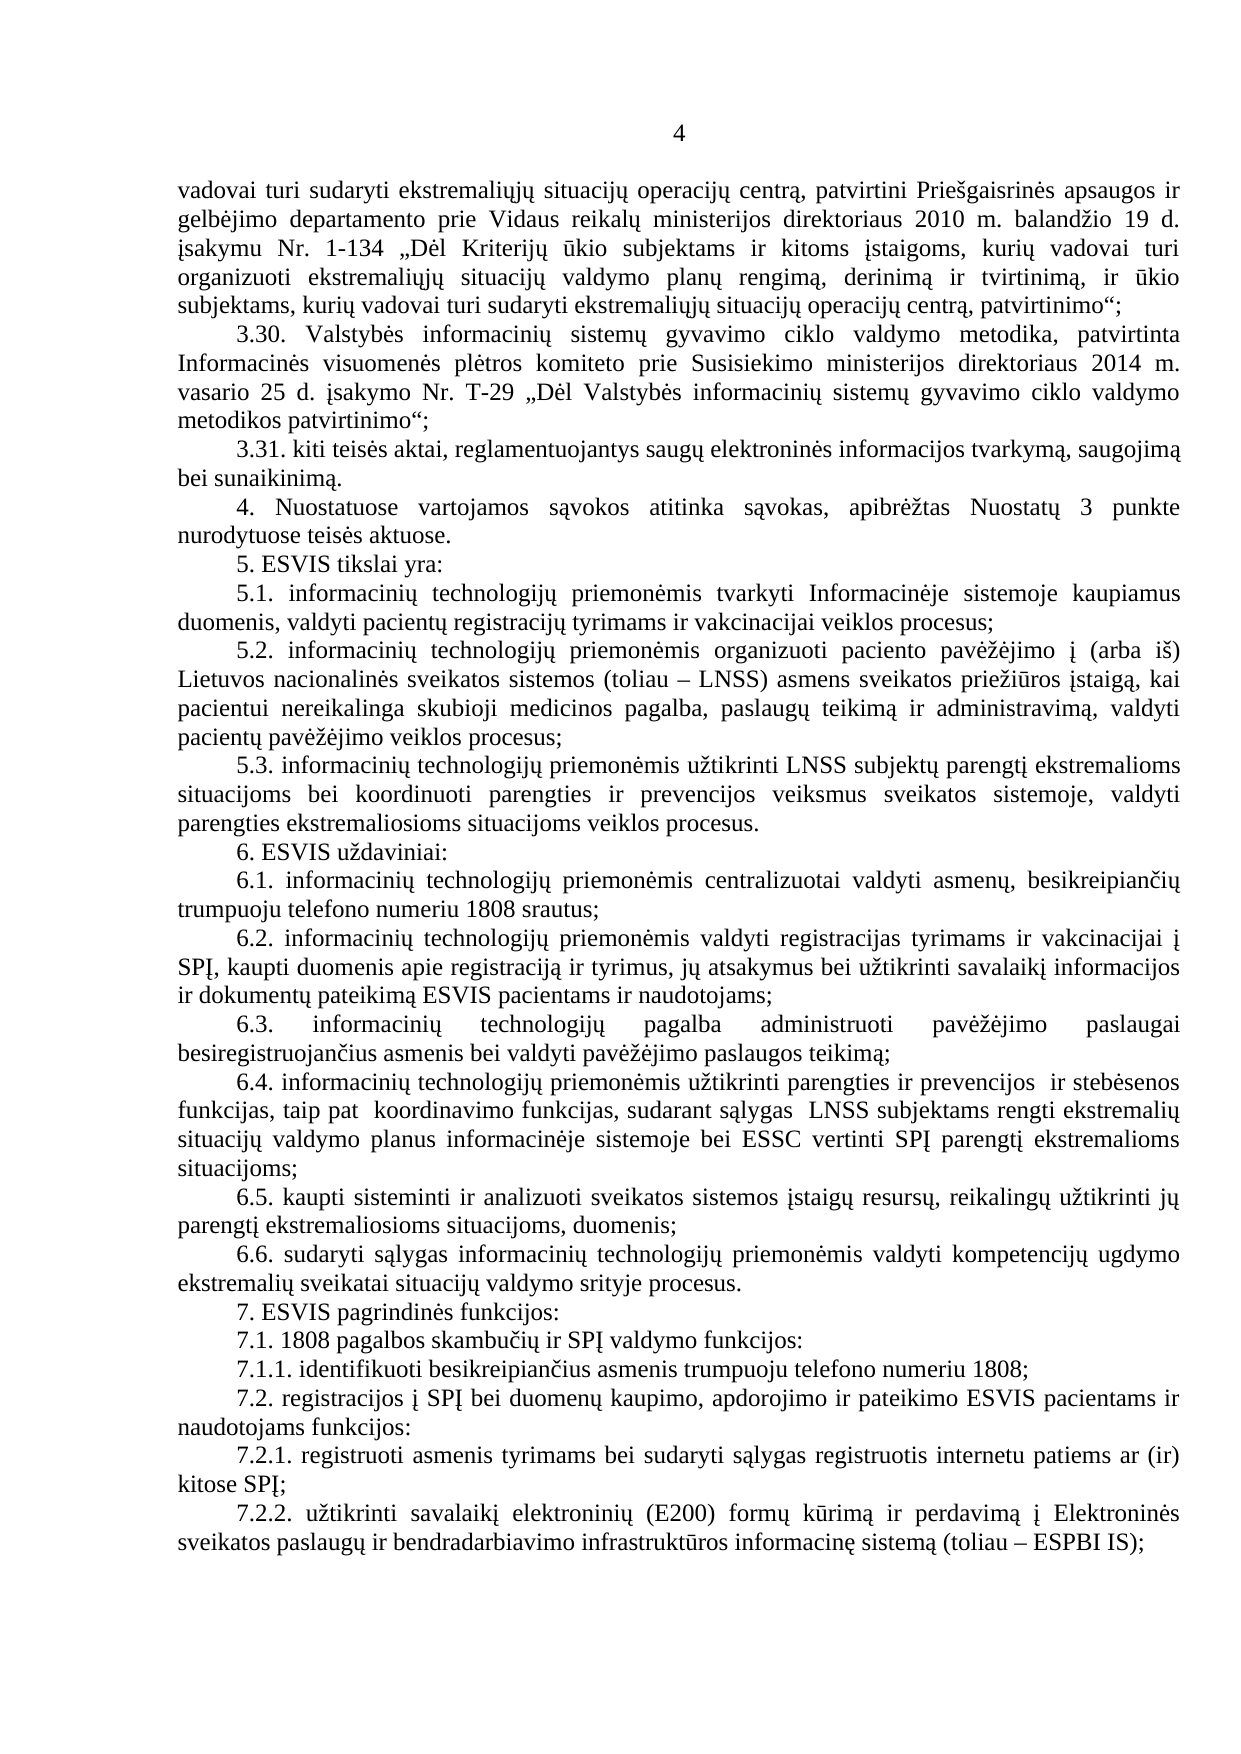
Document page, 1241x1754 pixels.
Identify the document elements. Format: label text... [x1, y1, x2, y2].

text vadovai turi sudaryti ekstremaliųjų situacijų operacijų centrą, patvirtini Priešgaisrinės apsaugos ir gelbėjimo departamento prie Vidaus reikalų ministerijos direktoriaus 2010 m. balandžio 19 d. įsakymu Nr. 1-134 „Dėl Kriterijų ūkio subjektams ir kitoms įstaigoms, kurių vadovai turi organizuoti ekstremaliųjų situacijų valdymo planų rengimą, derinimą ir tvirtinimą, ir ūkio subjektams, kurių vadovai turi sudaryti ekstremaliųjų situacijų operacijų centrą, patvirtinimo“; [177, 176, 1181, 319]
text 6.6. sudaryti sąlygas informacinių technologijų priemonėmis valdyti kompetencijų ugdymo ekstremalių sveikatai situacijų valdymo srityje procesus. [177, 1239, 1181, 1297]
text 7. ESVIS pagrindinės funkcijos: [177, 1297, 1181, 1326]
text 3.30. Valstybės informacinių sistemų gyvavimo ciklo valdymo metodika, patvirtinta Informacinės visuomenės plėtros komiteto prie Susisiekimo ministerijos direktoriaus 2014 m. vasario 25 d. įsakymo Nr. T-29 „Dėl Valstybės informacinių sistemų gyvavimo ciklo valdymo metodikos patvirtinimo“; [177, 319, 1181, 434]
text 7.2.1. registruoti asmenis tyrimams bei sudaryti sąlygas registruotis internetu patiems ar (ir) kitose SPĮ; [177, 1441, 1181, 1498]
text 7.2.2. užtikrinti savalaikį elektroninių (E200) formų kūrimą ir perdavimą į Elektroninės sveikatos paslaugų ir bendradarbiavimo infrastruktūros informacinę sistemą (toliau – ESPBI IS); [177, 1498, 1181, 1556]
text 6.5. kaupti sisteminti ir analizuoti sveikatos sistemos įstaigų resursų, reikalingų užtikrinti jų parengtį ekstremaliosioms situacijoms, duomenis; [177, 1182, 1181, 1239]
text 7.1.1. identifikuoti besikreipiančius asmenis trumpuoju telefono numeriu 1808; [177, 1354, 1181, 1383]
text 4. Nuostatuose vartojamos sąvokos atitinka sąvokas, apibrėžtas Nuostatų 3 punkte nurodytuose teisės aktuose. [177, 492, 1181, 549]
text 3.31. kiti teisės aktai, reglamentuojantys saugų elektroninės informacijos tvarkymą, saugojimą bei sunaikinimą. [177, 434, 1181, 492]
text 7.1. 1808 pagalbos skambučių ir SPĮ valdymo funkcijos: [177, 1326, 1181, 1354]
text 6.4. informacinių technologijų priemonėmis užtikrinti parengties ir prevencijos ir stebėsenos funkcijas, taip pat koordinavimo funkcijas, sudarant sąlygas LNSS subjektams rengti ekstremalių situacijų valdymo planus informacinėje sistemoje bei ESSC vertinti SPĮ parengtį ekstremalioms situacijoms; [177, 1067, 1181, 1182]
text 6.3. informacinių technologijų pagalba administruoti pavėžėjimo paslaugai besiregistruojančius asmenis bei valdyti pavėžėjimo paslaugos teikimą; [177, 1009, 1181, 1067]
text 5.2. informacinių technologijų priemonėmis organizuoti paciento pavėžėjimo į (arba iš) Lietuvos nacionalinės sveikatos sistemos (toliau – LNSS) asmens sveikatos priežiūros įstaigą, kai pacientui nereikalinga skubioji medicinos pagalba, paslaugų teikimą ir administravimą, valdyti pacientų pavėžėjimo veiklos procesus; [177, 636, 1181, 751]
text 5.1. informacinių technologijų priemonėmis tvarkyti Informacinėje sistemoje kaupiamus duomenis, valdyti pacientų registracijų tyrimams ir vakcinacijai veiklos procesus; [177, 578, 1181, 636]
text 6.2. informacinių technologijų priemonėmis valdyti registracijas tyrimams ir vakcinacijai į SPĮ, kaupti duomenis apie registraciją ir tyrimus, jų atsakymus bei užtikrinti savalaikį informacijos ir dokumentų pateikimą ESVIS pacientams ir naudotojams; [177, 923, 1181, 1009]
text 5.3. informacinių technologijų priemonėmis užtikrinti LNSS subjektų parengtį ekstremalioms situacijoms bei koordinuoti parengties ir prevencijos veiksmus sveikatos sistemoje, valdyti parengties ekstremaliosioms situacijoms veiklos procesus. [177, 751, 1181, 837]
text 5. ESVIS tikslai yra: [177, 549, 1181, 578]
text 7.2. registracijos į SPĮ bei duomenų kaupimo, apdorojimo ir pateikimo ESVIS pacientams ir naudotojams funkcijos: [177, 1383, 1181, 1441]
text 6. ESVIS uždaviniai: [177, 837, 1181, 866]
text 6.1. informacinių technologijų priemonėmis centralizuotai valdyti asmenų, besikreipiančių trumpuoju telefono numeriu 1808 srautus; [177, 866, 1181, 923]
